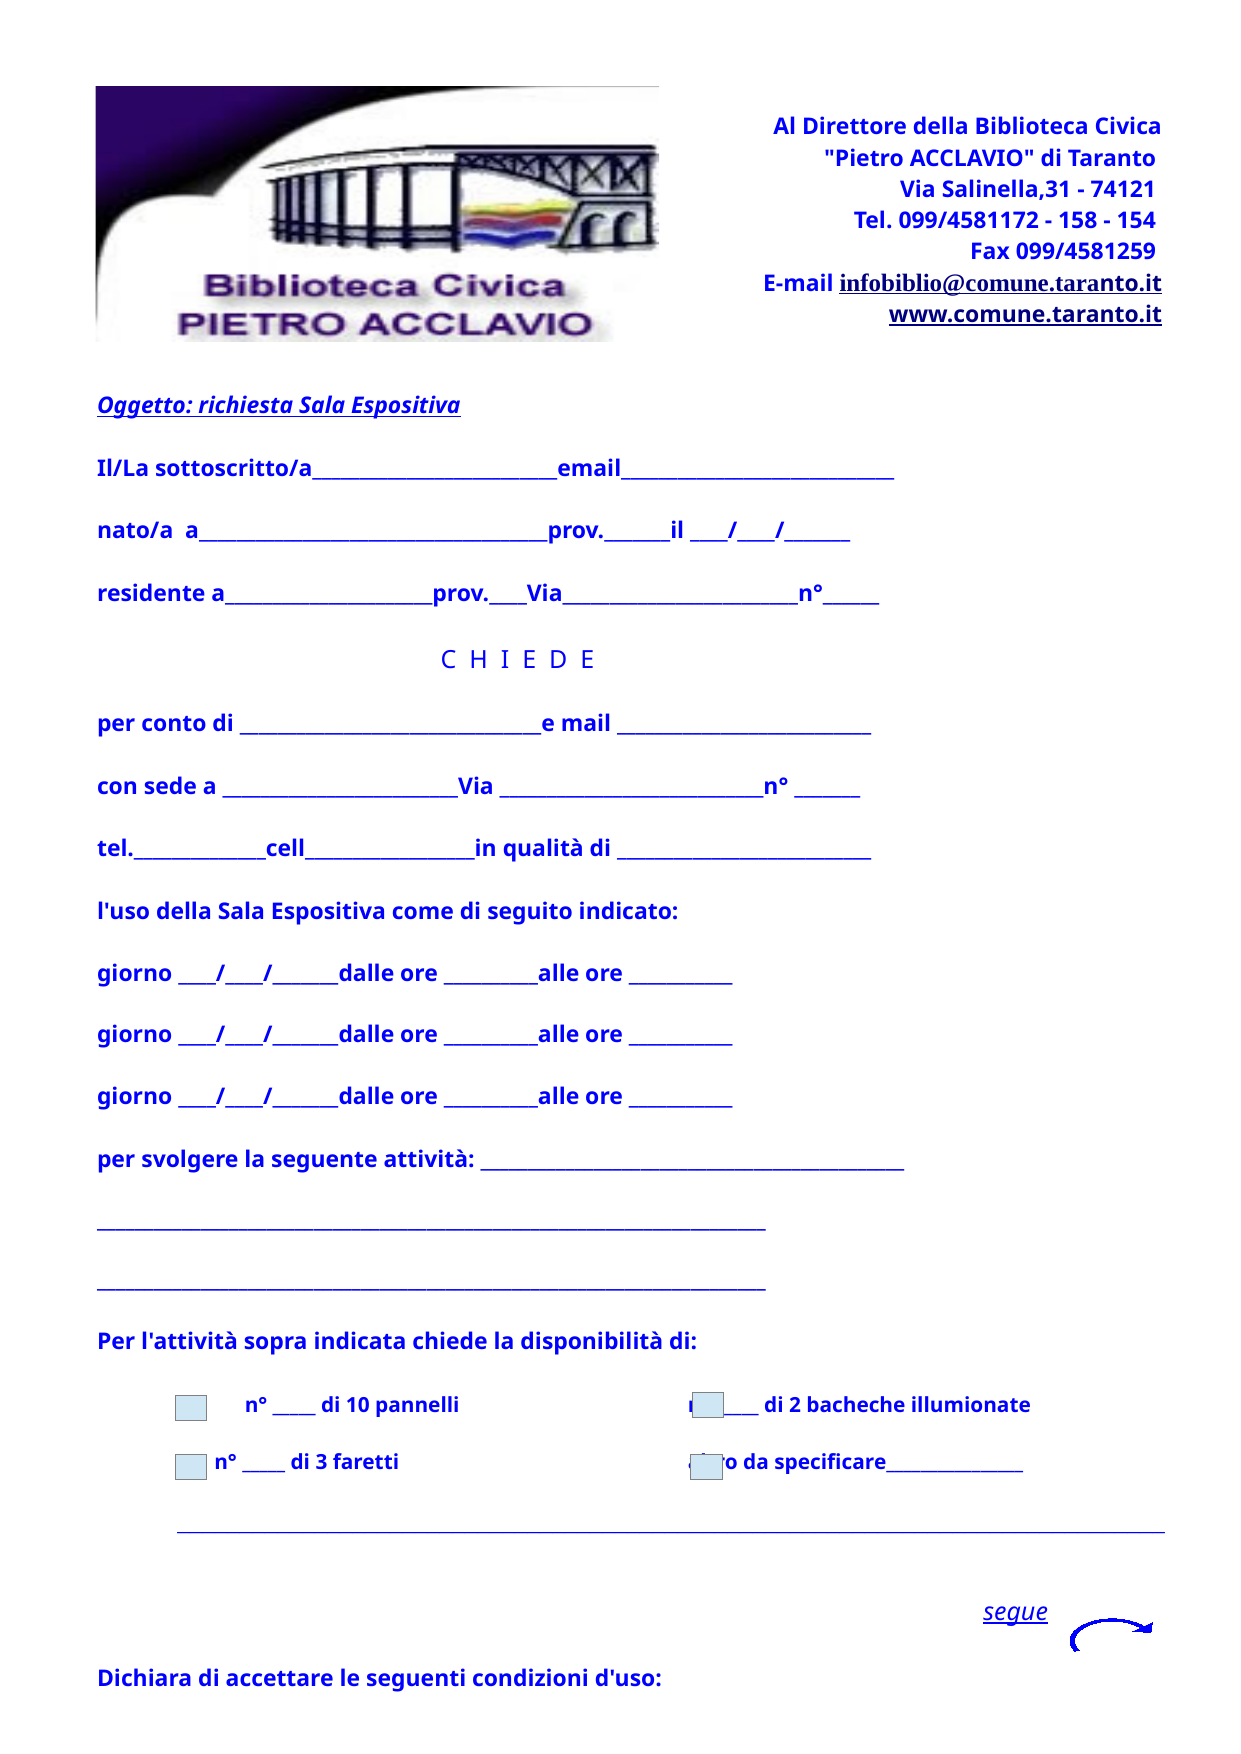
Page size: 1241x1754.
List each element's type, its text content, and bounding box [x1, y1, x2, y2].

text giorno ____/____/_______dalle ore __________alle ore ___________ [97, 1018, 1177, 1049]
text Oggetto: richiesta Sala Espositiva [97, 389, 1177, 420]
text segue [97, 1593, 1177, 1627]
text Per l'attività sopra indicata chiede la disponibilità di: [97, 1325, 1177, 1356]
text Al Direttore della Biblioteca Civica [705, 110, 1162, 141]
text tel.______________cell__________________in qualità di ___________________________ [97, 832, 1177, 863]
text E-mail infobiblio@comune.taranto.it [705, 266, 1162, 298]
text per svolgere la seguente attività: _____________________________________________ [97, 1143, 1177, 1174]
text n° _____ di 3 faretti altro da specificare________________ [97, 1447, 1177, 1476]
text Fax 099/4581259 [705, 235, 1162, 266]
text giorno ____/____/_______dalle ore __________alle ore ___________ [97, 1080, 1177, 1111]
text residente a______________________prov.____Via_________________________n°______ [97, 577, 1177, 608]
text con sede a _________________________Via ____________________________n° _______ [97, 770, 1177, 801]
text C H I E D E [97, 642, 1177, 676]
text Il/La sottoscritto/a__________________________email_____________________________ [97, 452, 1177, 483]
text _______________________________________________________________________ [97, 1203, 1177, 1234]
text per conto di ________________________________e mail ___________________________ [97, 707, 1177, 738]
text Tel. 099/4581172 - 158 - 154 [705, 204, 1162, 235]
text n° _____ di 10 pannelli n° _____ di 2 bacheche illumionate [97, 1388, 1177, 1447]
text www.comune.taranto.it [764, 298, 1162, 329]
text "Pietro ACCLAVIO" di Taranto [705, 141, 1162, 173]
text Dichiara di accettare le seguenti condizioni d'uso: [97, 1661, 1177, 1693]
text nato/a a_____________________________________prov._______il ____/____/_______ [97, 514, 1177, 545]
text _______________________________________________________________________ [97, 1263, 1177, 1294]
text Via Salinella,31 - 74121 [705, 173, 1162, 204]
text _______________________________________________________________________________ [97, 1507, 1177, 1536]
text l'uso della Sala Espositiva come di seguito indicato: [97, 895, 1177, 926]
text giorno ____/____/_______dalle ore __________alle ore ___________ [97, 957, 1177, 988]
